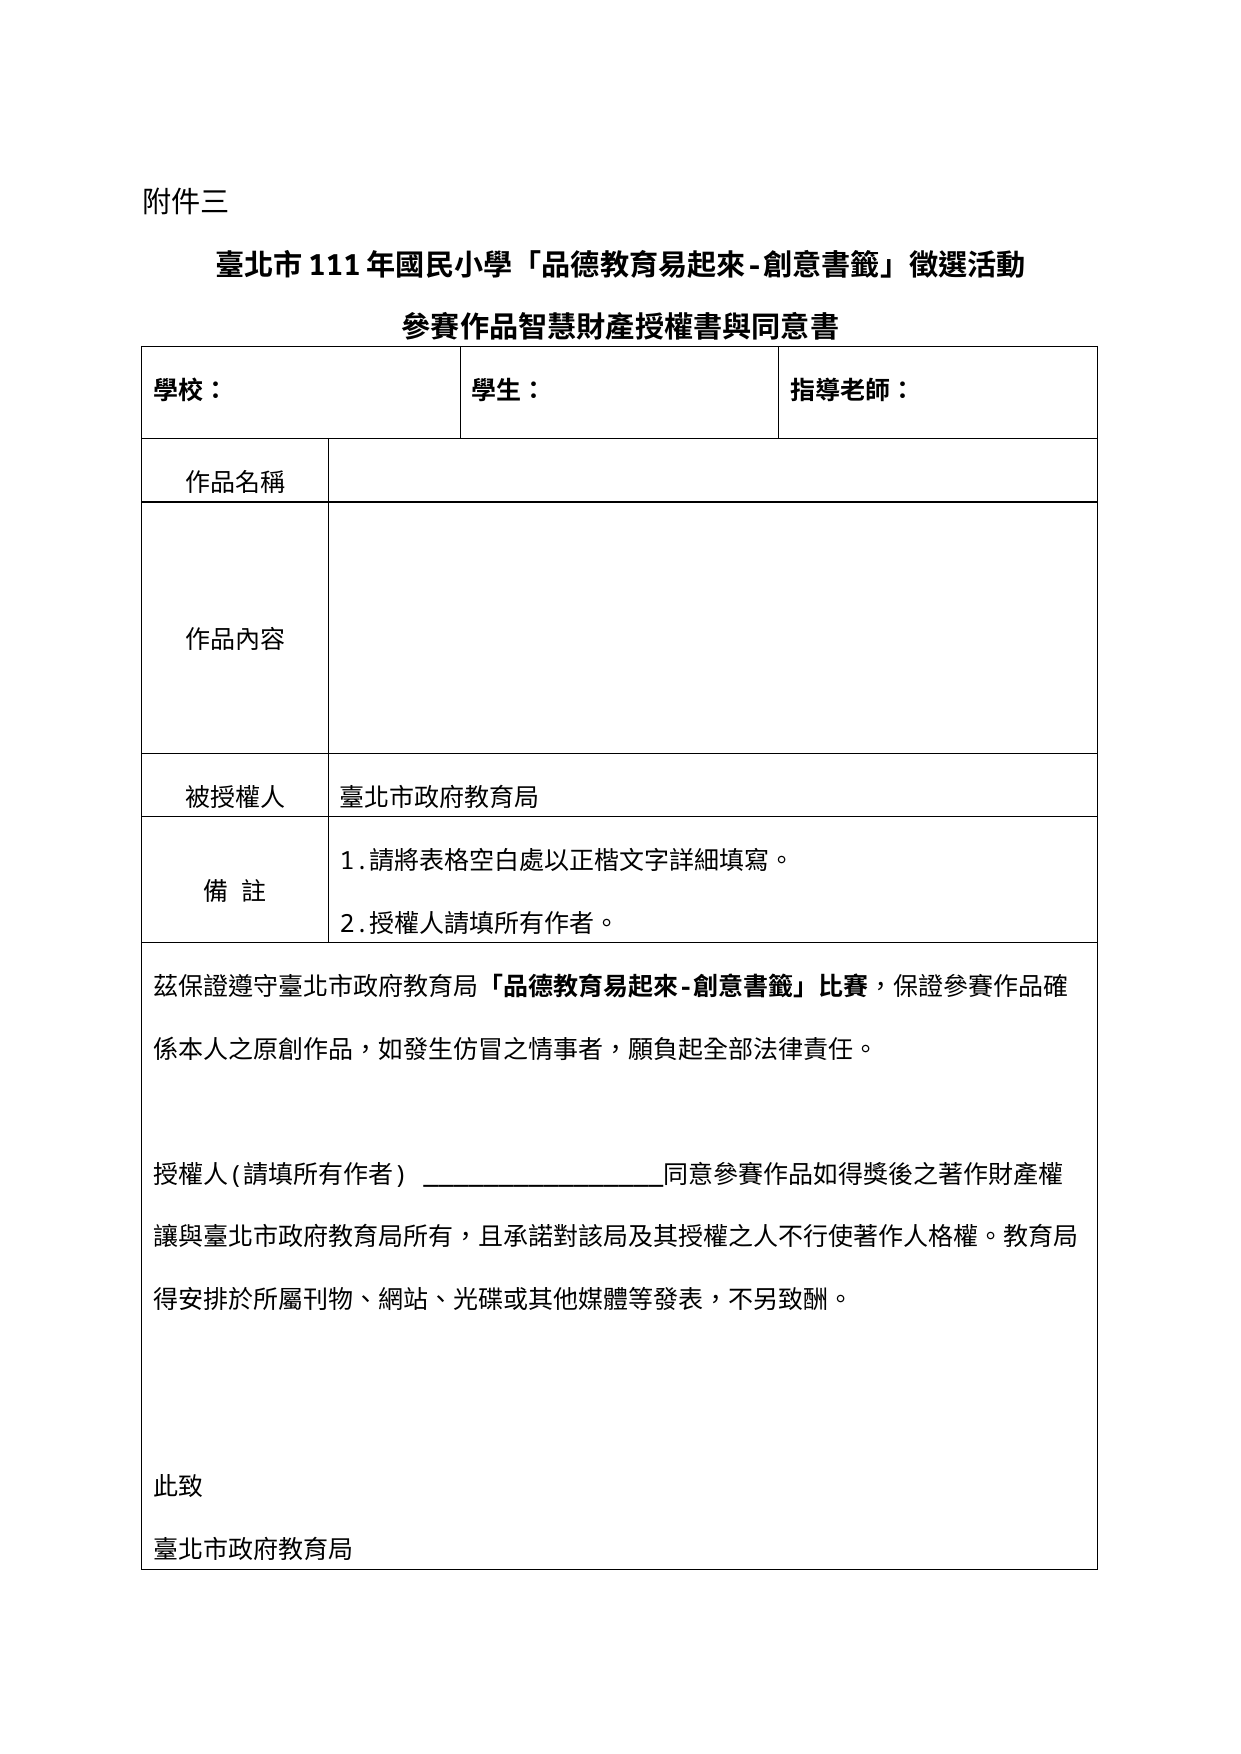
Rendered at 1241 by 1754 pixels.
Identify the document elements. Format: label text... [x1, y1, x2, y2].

table_cell 被授權人 [142, 754, 328, 816]
table_cell 1.請將表格空白處以正楷文字詳細填寫。 2.授權人請填所有作者。 [329, 817, 1097, 942]
table_cell 作品內容 [142, 503, 328, 752]
table_cell [329, 503, 1097, 752]
text 參賽作品智慧財產授權書與同意書 [142, 283, 1098, 346]
table_cell 茲保證遵守臺北市政府教育局「品德教育易起來-創意書籤」比賽，保證參賽作品確係本人之原創作品，如發生仿冒之情事者，願負起全部法律責任。 授權人(請填所有作者) ________________同意參賽作品如得獎後之著作財產權 讓與臺北市政府教育局所有，且承諾對該局及其授權之人不行使著作人格權。教育局得安排於所屬刊物、網站、光碟或其他媒體等發表，不另致酬。 此致 臺北市政府教育局 [142, 943, 1097, 1569]
table_cell 作品名稱 [142, 439, 328, 501]
table_header 學生： [461, 347, 778, 438]
table_header 學校： [142, 347, 460, 438]
table_cell 備 註 [142, 817, 328, 942]
text 附件三 [142, 158, 1098, 221]
table_cell 臺北市政府教育局 [329, 754, 1097, 816]
table_header 指導老師： [779, 347, 1097, 438]
text 臺北市111年國民小學「品德教育易起來-創意書籤」徵選活動 [142, 221, 1098, 283]
table_cell [329, 439, 1097, 501]
